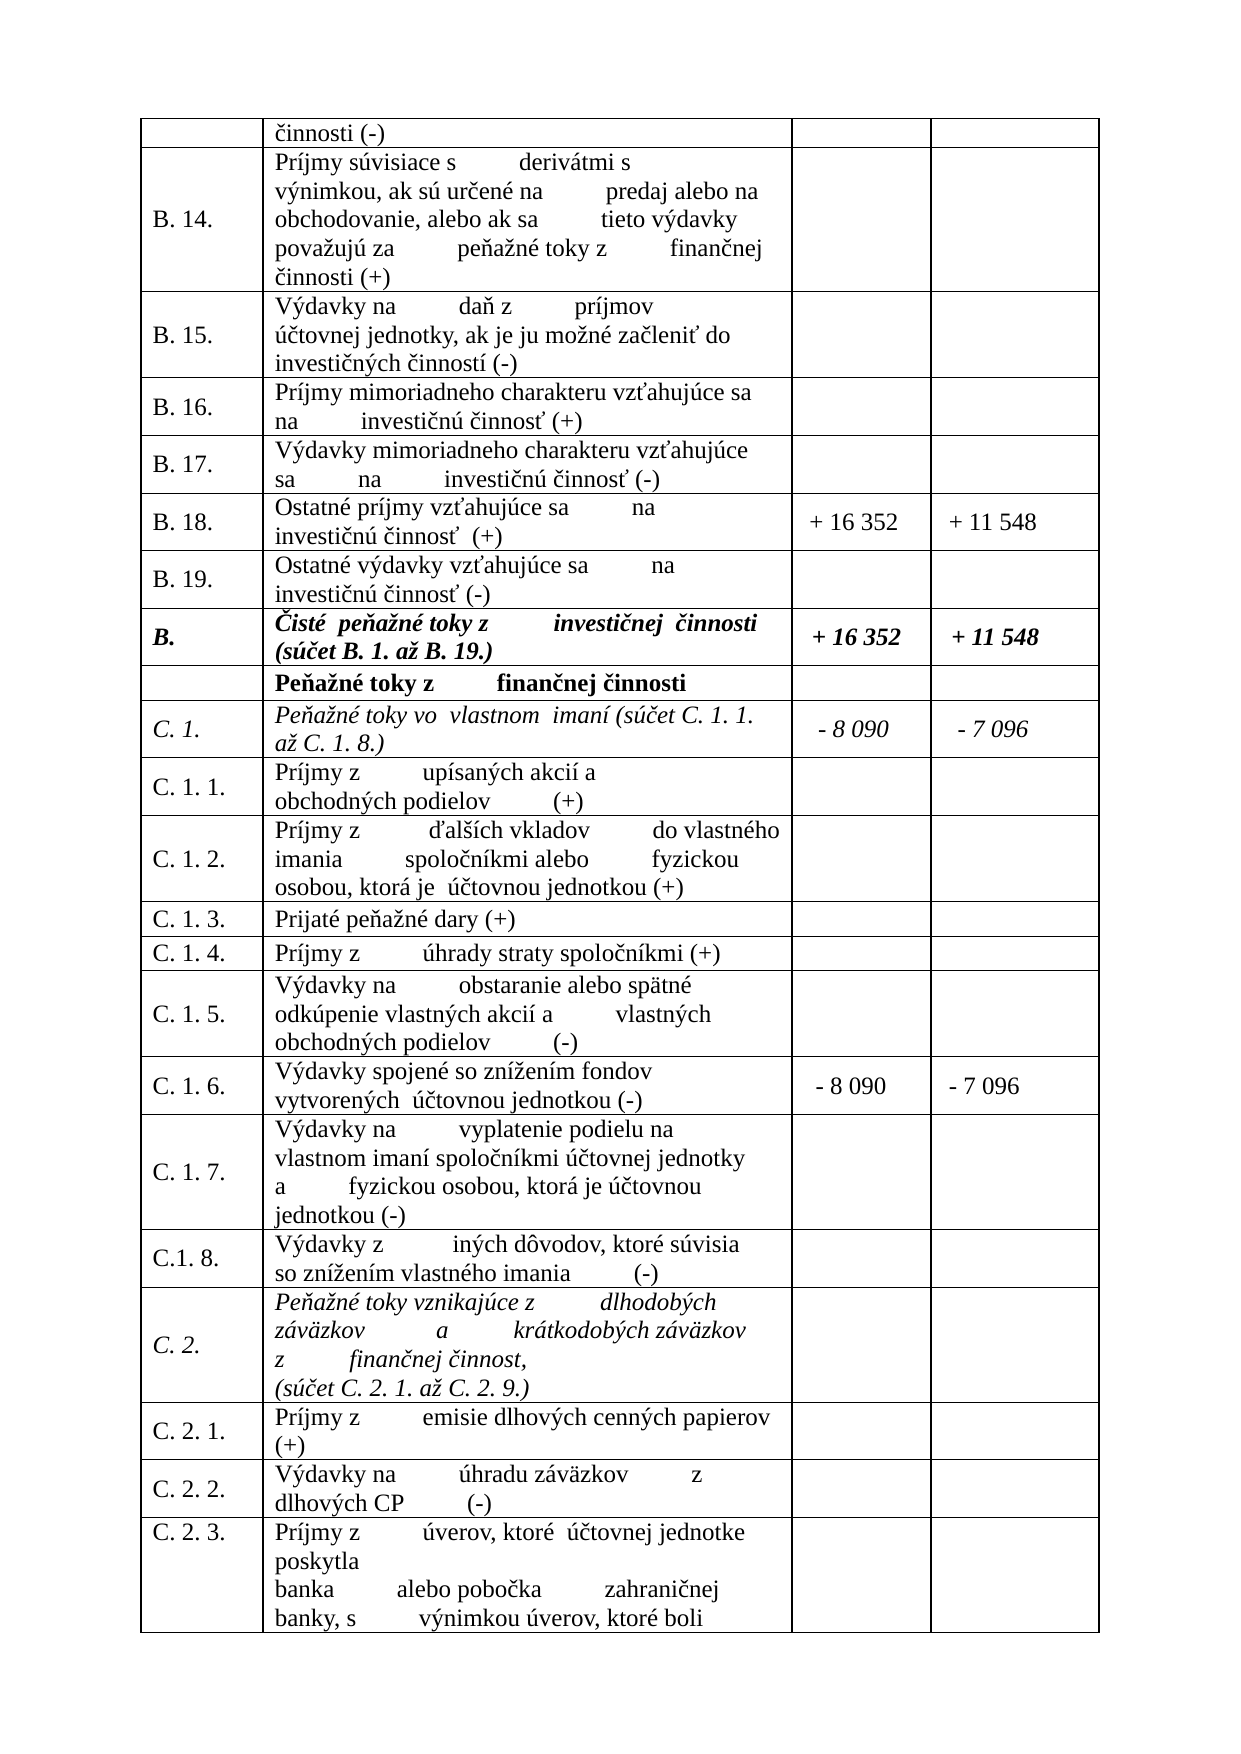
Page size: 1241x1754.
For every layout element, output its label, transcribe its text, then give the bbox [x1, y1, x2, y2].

table_cell Príjmy súvisiace s derivátmi s výnimkou, ak sú určené na predaj alebo na obchodovanie, alebo ak sa tieto výdavky považujú za peňažné toky z finančnej činnosti (+) [264, 148, 791, 291]
table_cell [793, 1115, 930, 1229]
table_cell [142, 119, 262, 147]
table_cell [932, 1115, 1098, 1229]
table_cell Peňažné toky z finančnej činnosti [264, 666, 791, 699]
table_cell Výdavky spojené so znížením fondov vytvorených účtovnou jednotkou (-) [264, 1057, 791, 1114]
table_cell + 16 352 [793, 494, 930, 550]
table_cell Výdavky mimoriadneho charakteru vzťahujúce sa na investičnú činnosť (-) [264, 436, 791, 492]
table_cell [932, 1460, 1098, 1517]
table_cell [932, 758, 1098, 815]
table_cell [932, 816, 1098, 901]
table_cell [932, 292, 1098, 377]
table_cell [932, 937, 1098, 970]
table_cell Výdavky na vyplatenie podielu na vlastnom imaní spoločníkmi účtovnej jednotky a fyzickou osobou, ktorá je účtovnou jednotkou (-) [264, 1115, 791, 1229]
table_cell C. 1. 1. [142, 758, 262, 815]
table_cell Príjmy z emisie dlhových cenných papierov (+) [264, 1403, 791, 1459]
table_cell B. 15. [142, 292, 262, 377]
table_cell [932, 551, 1098, 608]
table_cell [793, 937, 930, 970]
table_cell + 16 352 [793, 609, 930, 665]
table_cell [932, 1230, 1098, 1287]
table_cell B. 16. [142, 378, 262, 435]
table_cell [932, 119, 1098, 147]
table_cell Výdavky na obstaranie alebo spätné odkúpenie vlastných akcií a vlastných obchodných podielov (-) [264, 971, 791, 1056]
table_cell [793, 666, 930, 699]
table_cell Ostatné príjmy vzťahujúce sa na investičnú činnosť (+) [264, 494, 791, 550]
table_cell Výdavky na daň z príjmov účtovnej jednotky, ak je ju možné začleniť do investičných činností (-) [264, 292, 791, 377]
table_cell C.1. 8. [142, 1230, 262, 1287]
table_cell [932, 1518, 1098, 1632]
table_cell Peňažné toky vo vlastnom imaní (súčet C. 1. 1. až C. 1. 8.) [264, 701, 791, 757]
table_cell [793, 1230, 930, 1287]
table_cell C. 2. 1. [142, 1403, 262, 1459]
table_cell C. 2. [142, 1288, 262, 1402]
table_cell B. 18. [142, 494, 262, 550]
table_cell + 11 548 [932, 494, 1098, 550]
table_cell C. 1. 3. [142, 902, 262, 936]
table_cell [932, 1288, 1098, 1402]
table_cell C. 1. 7. [142, 1115, 262, 1229]
table_cell Výdavky z iných dôvodov, ktoré súvisia so znížením vlastného imania (-) [264, 1230, 791, 1287]
table_cell C. 1. [142, 701, 262, 757]
table_cell - 7 096 [932, 701, 1098, 757]
table_cell [932, 378, 1098, 435]
table_cell [932, 148, 1098, 291]
table_cell [142, 666, 262, 699]
table_cell B. 14. [142, 148, 262, 291]
table_cell C. 1. 2. [142, 816, 262, 901]
table_cell C. 1. 6. [142, 1057, 262, 1114]
table_cell B. 17. [142, 436, 262, 492]
table_cell B. [142, 609, 262, 665]
table_cell C. 2. 2. [142, 1460, 262, 1517]
table_cell [932, 902, 1098, 936]
table_cell [793, 436, 930, 492]
table_cell Peňažné toky vznikajúce z dlhodobých záväzkov a krátkodobých záväzkov z finančnej činnost, (súčet C. 2. 1. až C. 2. 9.) [264, 1288, 791, 1402]
table_cell - 8 090 [793, 1057, 930, 1114]
table_cell [793, 551, 930, 608]
table_cell Prijaté peňažné dary (+) [264, 902, 791, 936]
table_cell Príjmy mimoriadneho charakteru vzťahujúce sa na investičnú činnosť (+) [264, 378, 791, 435]
table_cell [793, 292, 930, 377]
table_cell [793, 119, 930, 147]
table_cell Príjmy z ďalších vkladov do vlastného imania spoločníkmi alebo fyzickou osobou, ktorá je účtovnou jednotkou (+) [264, 816, 791, 901]
table_cell [932, 971, 1098, 1056]
table_cell Čisté peňažné toky z investičnej činnosti (súčet B. 1. až B. 19.) [264, 609, 791, 665]
table_cell [793, 758, 930, 815]
table_cell C. 1. 4. [142, 937, 262, 970]
table_cell [932, 666, 1098, 699]
table_cell [793, 1288, 930, 1402]
table_cell - 7 096 [932, 1057, 1098, 1114]
table_cell [793, 148, 930, 291]
table_cell [793, 378, 930, 435]
table_cell Príjmy z úhrady straty spoločníkmi (+) [264, 937, 791, 970]
table_cell [932, 1403, 1098, 1459]
table_cell Príjmy z úverov, ktoré účtovnej jednotke poskytla banka alebo pobočka zahraničnej banky, s výnimkou úverov, ktoré boli [264, 1518, 791, 1632]
table_cell + 11 548 [932, 609, 1098, 665]
table_cell [793, 1403, 930, 1459]
table_cell [793, 1518, 930, 1632]
table_cell C. 2. 3. [142, 1518, 262, 1632]
table_cell činnosti (-) [264, 119, 791, 147]
table_cell [932, 436, 1098, 492]
table_cell Ostatné výdavky vzťahujúce sa na investičnú činnosť (-) [264, 551, 791, 608]
table_cell C. 1. 5. [142, 971, 262, 1056]
table_cell [793, 971, 930, 1056]
table_cell [793, 816, 930, 901]
table_cell - 8 090 [793, 701, 930, 757]
table_cell [793, 902, 930, 936]
table_cell B. 19. [142, 551, 262, 608]
table_cell [793, 1460, 930, 1517]
table_cell Príjmy z upísaných akcií a obchodných podielov (+) [264, 758, 791, 815]
table_cell Výdavky na úhradu záväzkov z dlhových CP (-) [264, 1460, 791, 1517]
